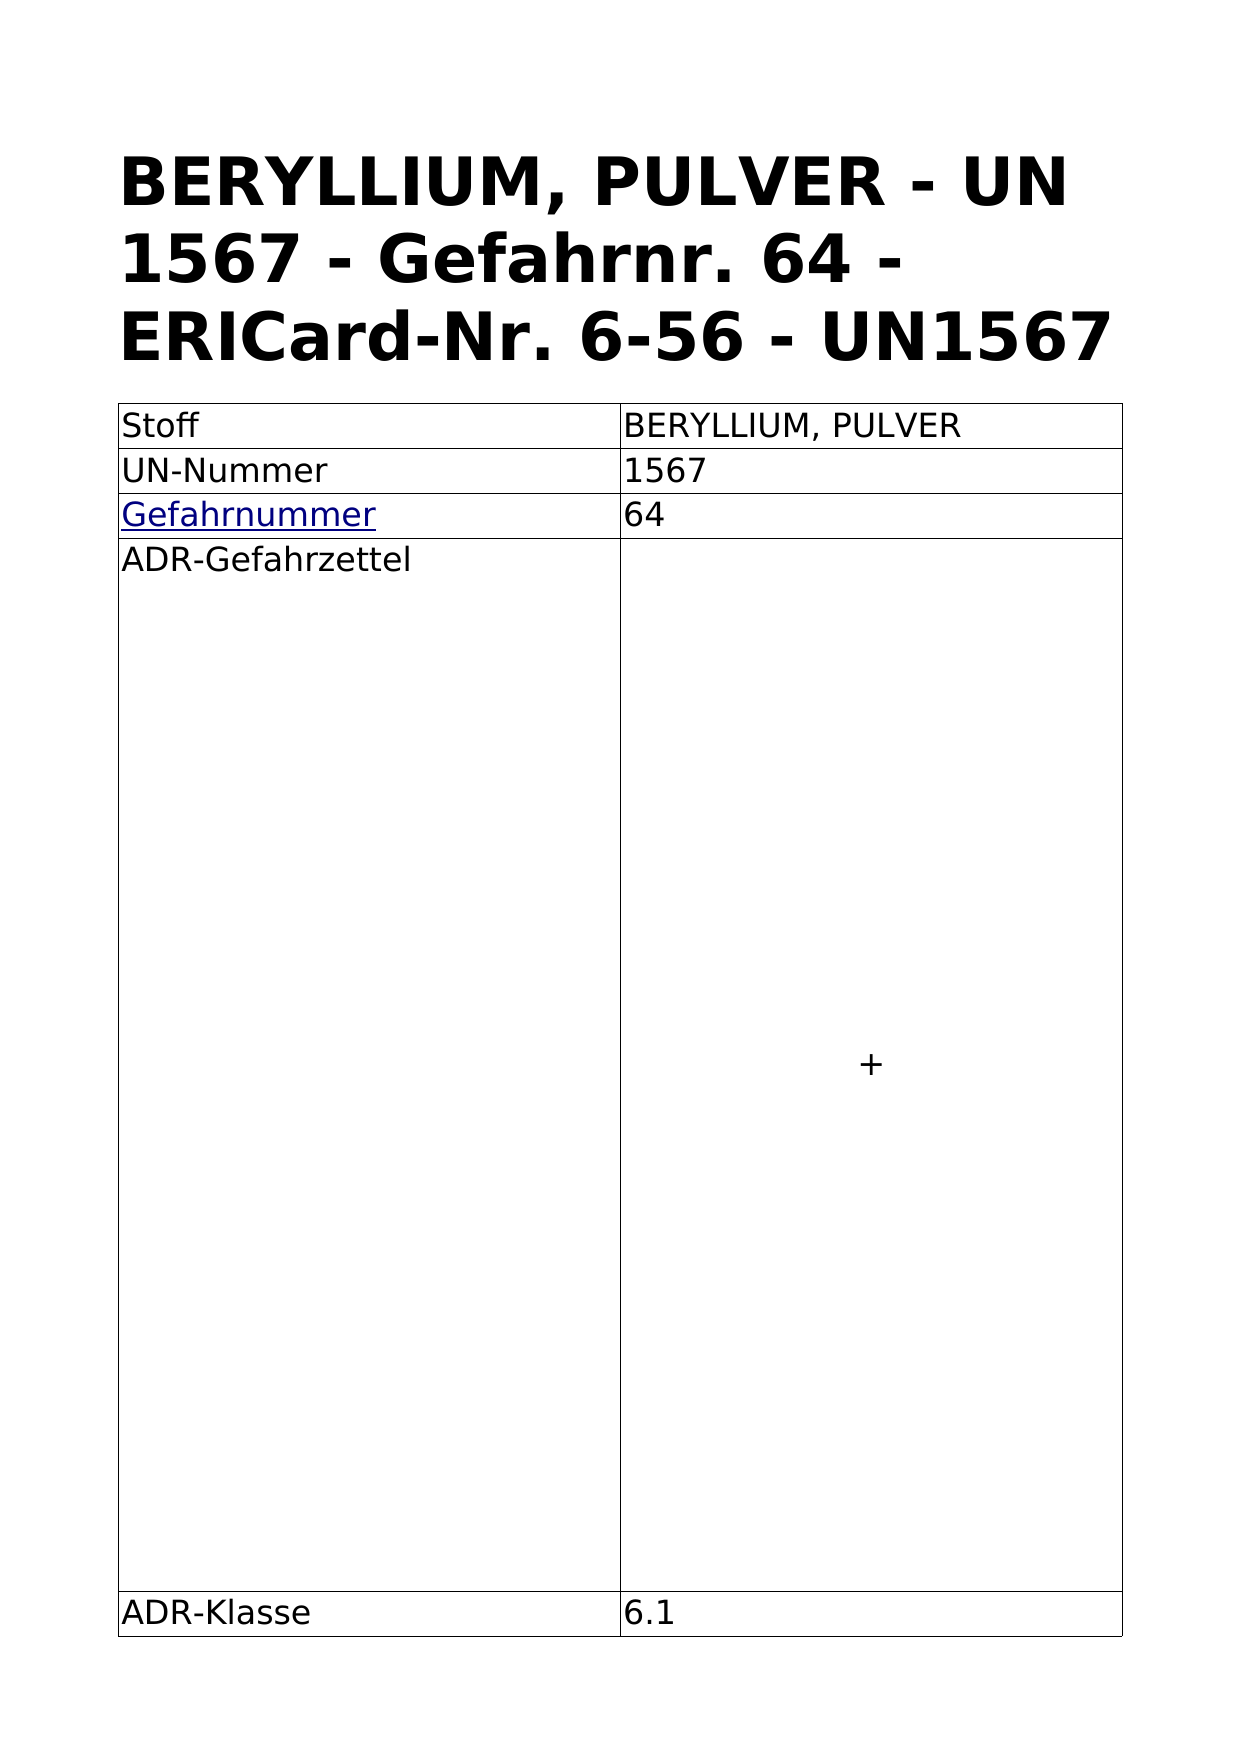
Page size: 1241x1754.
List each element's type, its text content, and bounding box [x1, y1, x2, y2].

table_cell ADR-Klasse [119, 1592, 620, 1636]
table_header Stoff [119, 404, 620, 448]
table_cell UN-Nummer [119, 449, 620, 493]
table_cell ADR-Gefahrzettel [119, 539, 620, 1591]
table_cell 1567 [621, 449, 1122, 493]
table_cell Gefahrnummer [119, 494, 620, 538]
table_header BERYLLIUM, PULVER [621, 404, 1122, 448]
table_cell + [621, 539, 1122, 1591]
table_cell 64 [621, 494, 1122, 538]
subtitle BERYLLIUM, PULVER - UN 1567 - Gefahrnr. 64 - ERICard-Nr. 6-56 - UN1567 [118, 143, 1122, 376]
table_cell 6.1 [621, 1592, 1122, 1636]
